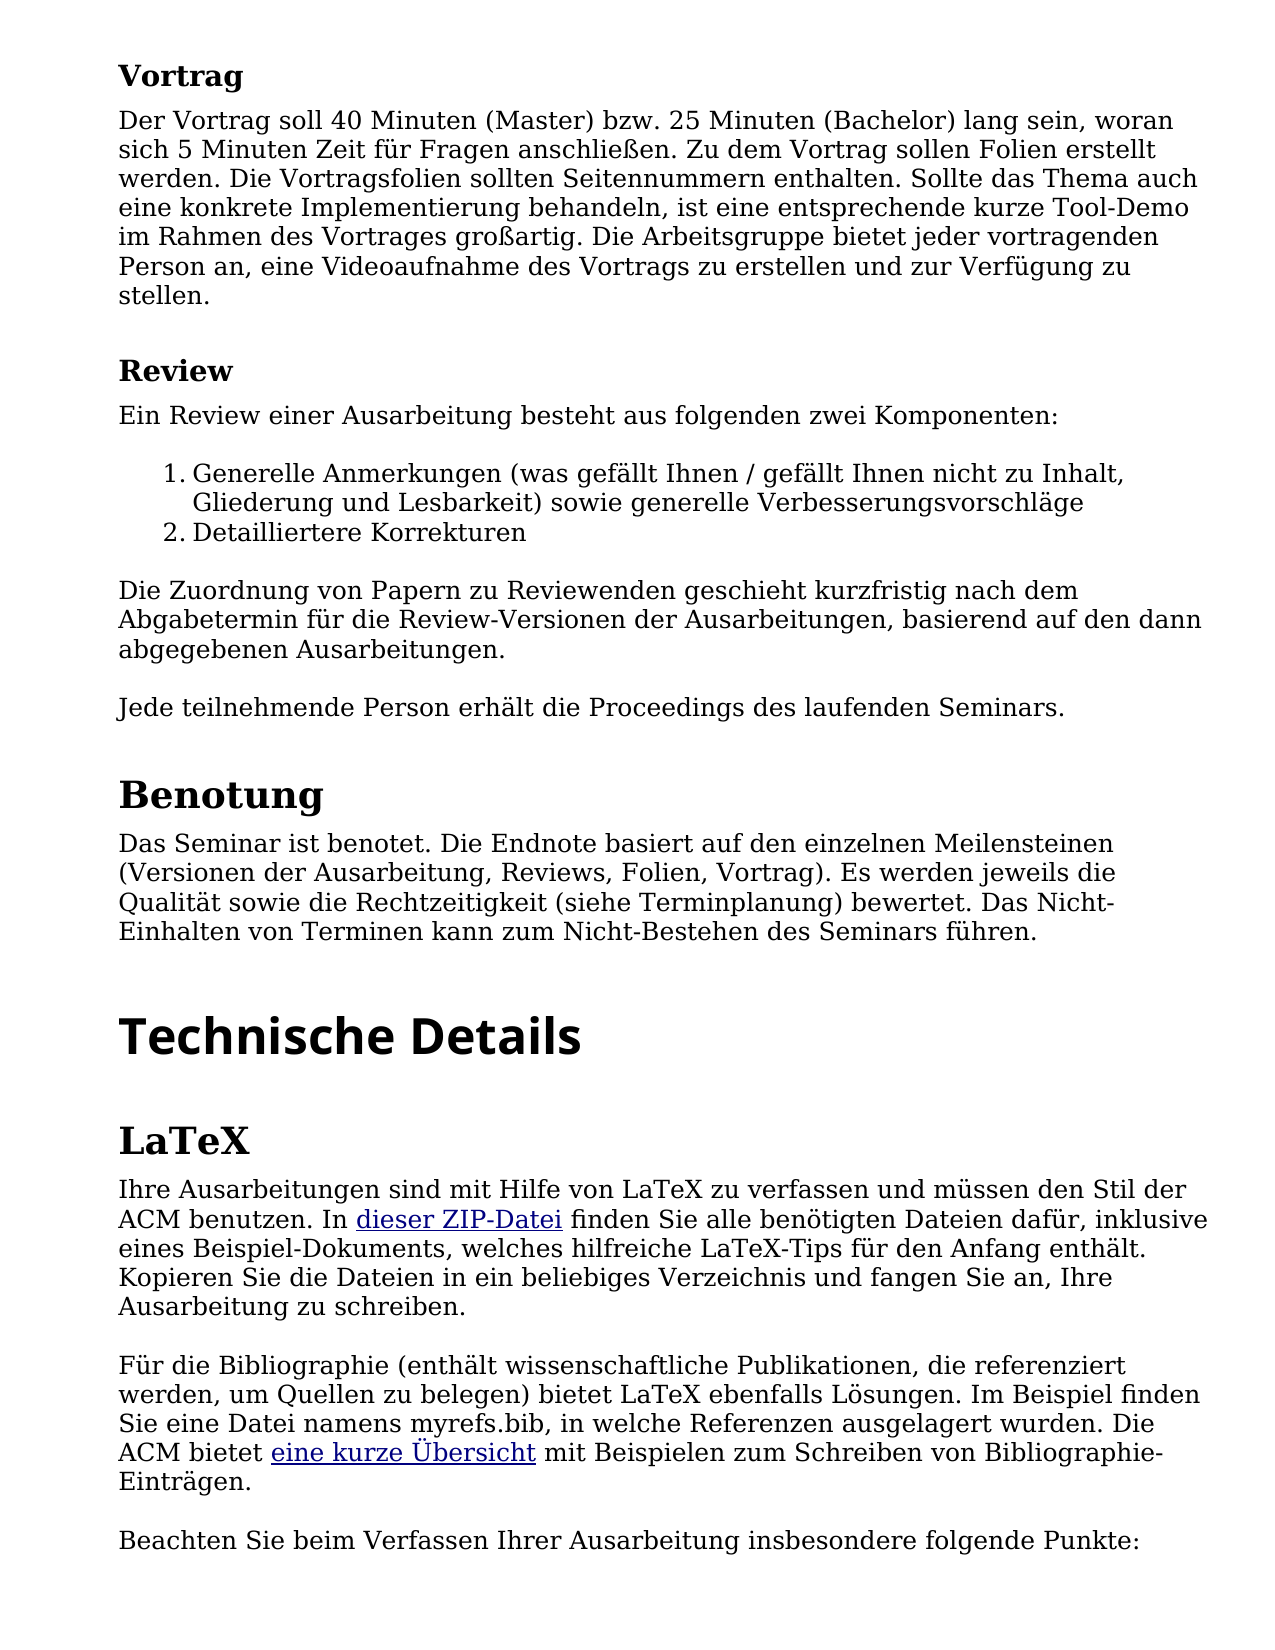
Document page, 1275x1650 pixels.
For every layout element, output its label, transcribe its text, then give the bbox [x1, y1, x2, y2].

text Ihre Ausarbeitungen sind mit Hilfe von LaTeX zu verfassen und müssen den Stil der ACM benutzen. In dieser ZIP-Datei finden Sie alle benötigten Dateien dafür, inklusive eines Beispiel-Dokuments, welches hilfreiche LaTeX-Tips für den Anfang enthält. Kopieren Sie die Dateien in ein beliebiges Verzeichnis und fangen Sie an, Ihre Ausarbeitung zu schreiben. [118, 1176, 1216, 1321]
subtitle Technische Details [118, 1001, 1216, 1069]
subtitle Benotung [118, 773, 1216, 817]
text Für die Bibliographie (enthält wissenschaftliche Publikationen, die referenziert werden, um Quellen zu belegen) bietet LaTeX ebenfalls Lösungen. Im Beispiel finden Sie eine Datei namens myrefs.bib, in welche Referenzen ausgelagert wurden. Die ACM bietet eine kurze Übersicht mit Beispielen zum Schreiben von Bibliographie-Einträgen. [118, 1351, 1216, 1497]
subtitle Vortrag [118, 59, 1216, 93]
text Das Seminar ist benotet. Die Endnote basiert auf den einzelnen Meilensteinen (Versionen der Ausarbeitung, Reviews, Folien, Vortrag). Es werden jeweils die Qualität sowie die Rechtzeitigkeit (siehe Terminplanung) bewertet. Das Nicht-Einhalten von Terminen kann zum Nicht-Bestehen des Seminars führen. [118, 829, 1216, 946]
text Ein Review einer Ausarbeitung besteht aus folgenden zwei Komponenten: [118, 401, 1216, 430]
subtitle Review [118, 354, 1216, 388]
list Detailliertere Korrekturen [162, 518, 1216, 547]
text Der Vortrag soll 40 Minuten (Master) bzw. 25 Minuten (Bachelor) lang sein, woran sich 5 Minuten Zeit für Fragen anschließen. Zu dem Vortrag sollen Folien erstellt werden. Die Vortragsfolien sollten Seitennummern enthalten. Sollte das Thema auch eine konkrete Implementierung behandeln, ist eine entsprechende kurze Tool-Demo im Rahmen des Vortrages großartig. Die Arbeitsgruppe bietet jeder vortragenden Person an, eine Videoaufnahme des Vortrags zu erstellen und zur Verfügung zu stellen. [118, 106, 1216, 310]
text Die Zuordnung von Papern zu Reviewenden geschieht kurzfristig nach dem Abgabetermin für die Review-Versionen der Ausarbeitungen, basierend auf den dann abgegebenen Ausarbeitungen. [118, 576, 1216, 664]
text Beachten Sie beim Verfassen Ihrer Ausarbeitung insbesondere folgende Punkte: [118, 1526, 1216, 1555]
subtitle LaTeX [118, 1119, 1216, 1163]
list Generelle Anmerkungen (was gefällt Ihnen / gefällt Ihnen nicht zu Inhalt, Gliederung und Lesbarkeit) sowie generelle Verbesserungsvorschläge [162, 459, 1216, 518]
text Jede teilnehmende Person erhält die Proceedings des laufenden Seminars. [118, 693, 1216, 723]
